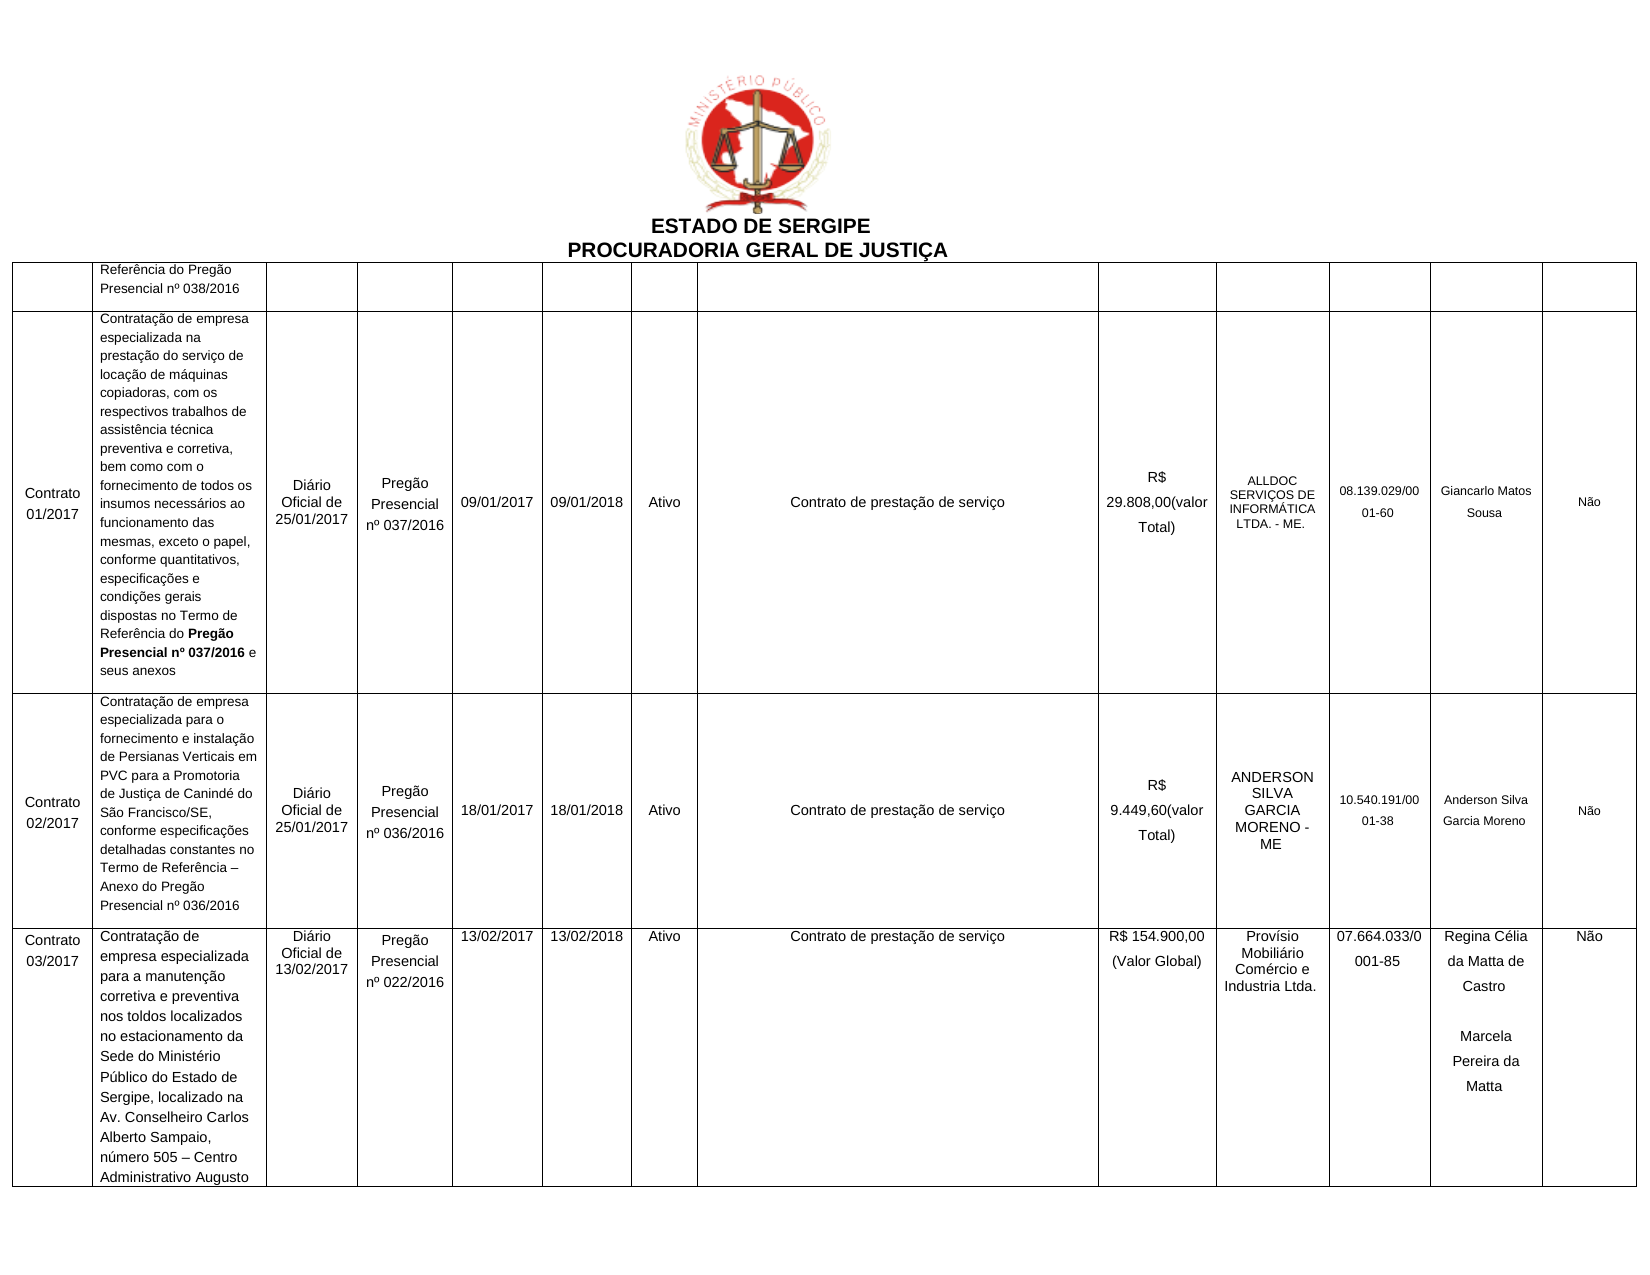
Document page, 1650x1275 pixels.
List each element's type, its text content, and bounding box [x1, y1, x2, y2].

table_cell [543, 263, 631, 311]
table_cell Não [1543, 312, 1636, 693]
table_cell [1099, 263, 1216, 311]
table_cell Não [1543, 694, 1636, 927]
table_cell 08.139.029/0001-60 [1330, 312, 1430, 693]
table_cell Contratação de empresa especializada na prestação do serviço de locação de máquinas copiadoras, com os respectivos trabalhos de assistência técnica preventiva e corretiva, bem como com o fornecimento de todos os insumos necessários ao funcionamento das mesmas, exceto o papel, conforme quantitativos, especificações e condições gerais dispostas no Termo de Referência do Pregão Presencial nº 037/2016 e seus anexos [93, 312, 266, 693]
table_cell 07.664.033/0001-85 [1330, 929, 1430, 1186]
table_cell [1217, 263, 1329, 311]
table_cell Regina Célia da Matta de Castro Marcela Pereira da Matta [1431, 929, 1542, 1186]
table_cell ANDERSON SILVA GARCIA MORENO - ME [1217, 694, 1329, 927]
table_cell Giancarlo Matos Sousa [1431, 312, 1542, 693]
table_cell Diário Oficial de 13/02/2017 [267, 929, 357, 1186]
table_cell [632, 263, 697, 311]
table_cell 18/01/2017 [453, 694, 542, 927]
table_cell Pregão Presencial nº 037/2016 [358, 312, 452, 693]
table_cell 13/02/2018 [543, 929, 631, 1186]
table_cell Contrato de prestação de serviço [698, 929, 1098, 1186]
table_cell Pregão Presencial nº 036/2016 [358, 694, 452, 927]
table_cell 18/01/2018 [543, 694, 631, 927]
table_cell Não [1543, 929, 1636, 1186]
table_cell 13/02/2017 [453, 929, 542, 1186]
table_cell Provísio Mobiliário Comércio e Industria Ltda. [1217, 929, 1329, 1186]
table_cell Ativo [632, 312, 697, 693]
table_cell Contrato de prestação de serviço [698, 312, 1098, 693]
table_cell Referência do Pregão Presencial nº 038/2016 [93, 263, 266, 311]
table_cell 09/01/2018 [543, 312, 631, 693]
table_cell R$ 9.449,60(valor Total) [1099, 694, 1216, 927]
table_cell Diário Oficial de 25/01/2017 [267, 694, 357, 927]
table_cell Contrato 02/2017 [13, 694, 92, 927]
table_cell [1543, 263, 1636, 311]
table_cell Pregão Presencial nº 022/2016 [358, 929, 452, 1186]
table_cell [453, 263, 542, 311]
table_cell Contrato de prestação de serviço [698, 694, 1098, 927]
table_cell Ativo [632, 929, 697, 1186]
table_cell ALLDOC SERVIÇOS DE INFORMÁTICA LTDA. - ME. [1217, 312, 1329, 693]
table_cell [698, 263, 1098, 311]
table_cell Contrato 03/2017 [13, 929, 92, 1186]
table_cell Contrato 01/2017 [13, 312, 92, 693]
table_cell Contratação de empresa especializada para a manutenção corretiva e preventiva nos toldos localizados no estacionamento da Sede do Ministério Público do Estado de Sergipe, localizado na Av. Conselheiro Carlos Alberto Sampaio, número 505 – Centro Administrativo Augusto [93, 929, 266, 1186]
table_cell [13, 263, 92, 311]
table_cell R$ 154.900,00 (Valor Global) [1099, 929, 1216, 1186]
table_cell R$ 29.808,00(valor Total) [1099, 312, 1216, 693]
table_cell 09/01/2017 [453, 312, 542, 693]
table_cell 10.540.191/0001-38 [1330, 694, 1430, 927]
table_cell Ativo [632, 694, 697, 927]
table_cell Diário Oficial de 25/01/2017 [267, 312, 357, 693]
table_cell [267, 263, 357, 311]
table_cell [1330, 263, 1430, 311]
table_cell Anderson Silva Garcia Moreno [1431, 694, 1542, 927]
table_cell [1431, 263, 1542, 311]
table_cell Contratação de empresa especializada para o fornecimento e instalação de Persianas Verticais em PVC para a Promotoria de Justiça de Canindé do São Francisco/SE, conforme especificações detalhadas constantes no Termo de Referência – Anexo do Pregão Presencial nº 036/2016 [93, 694, 266, 927]
table_cell [358, 263, 452, 311]
